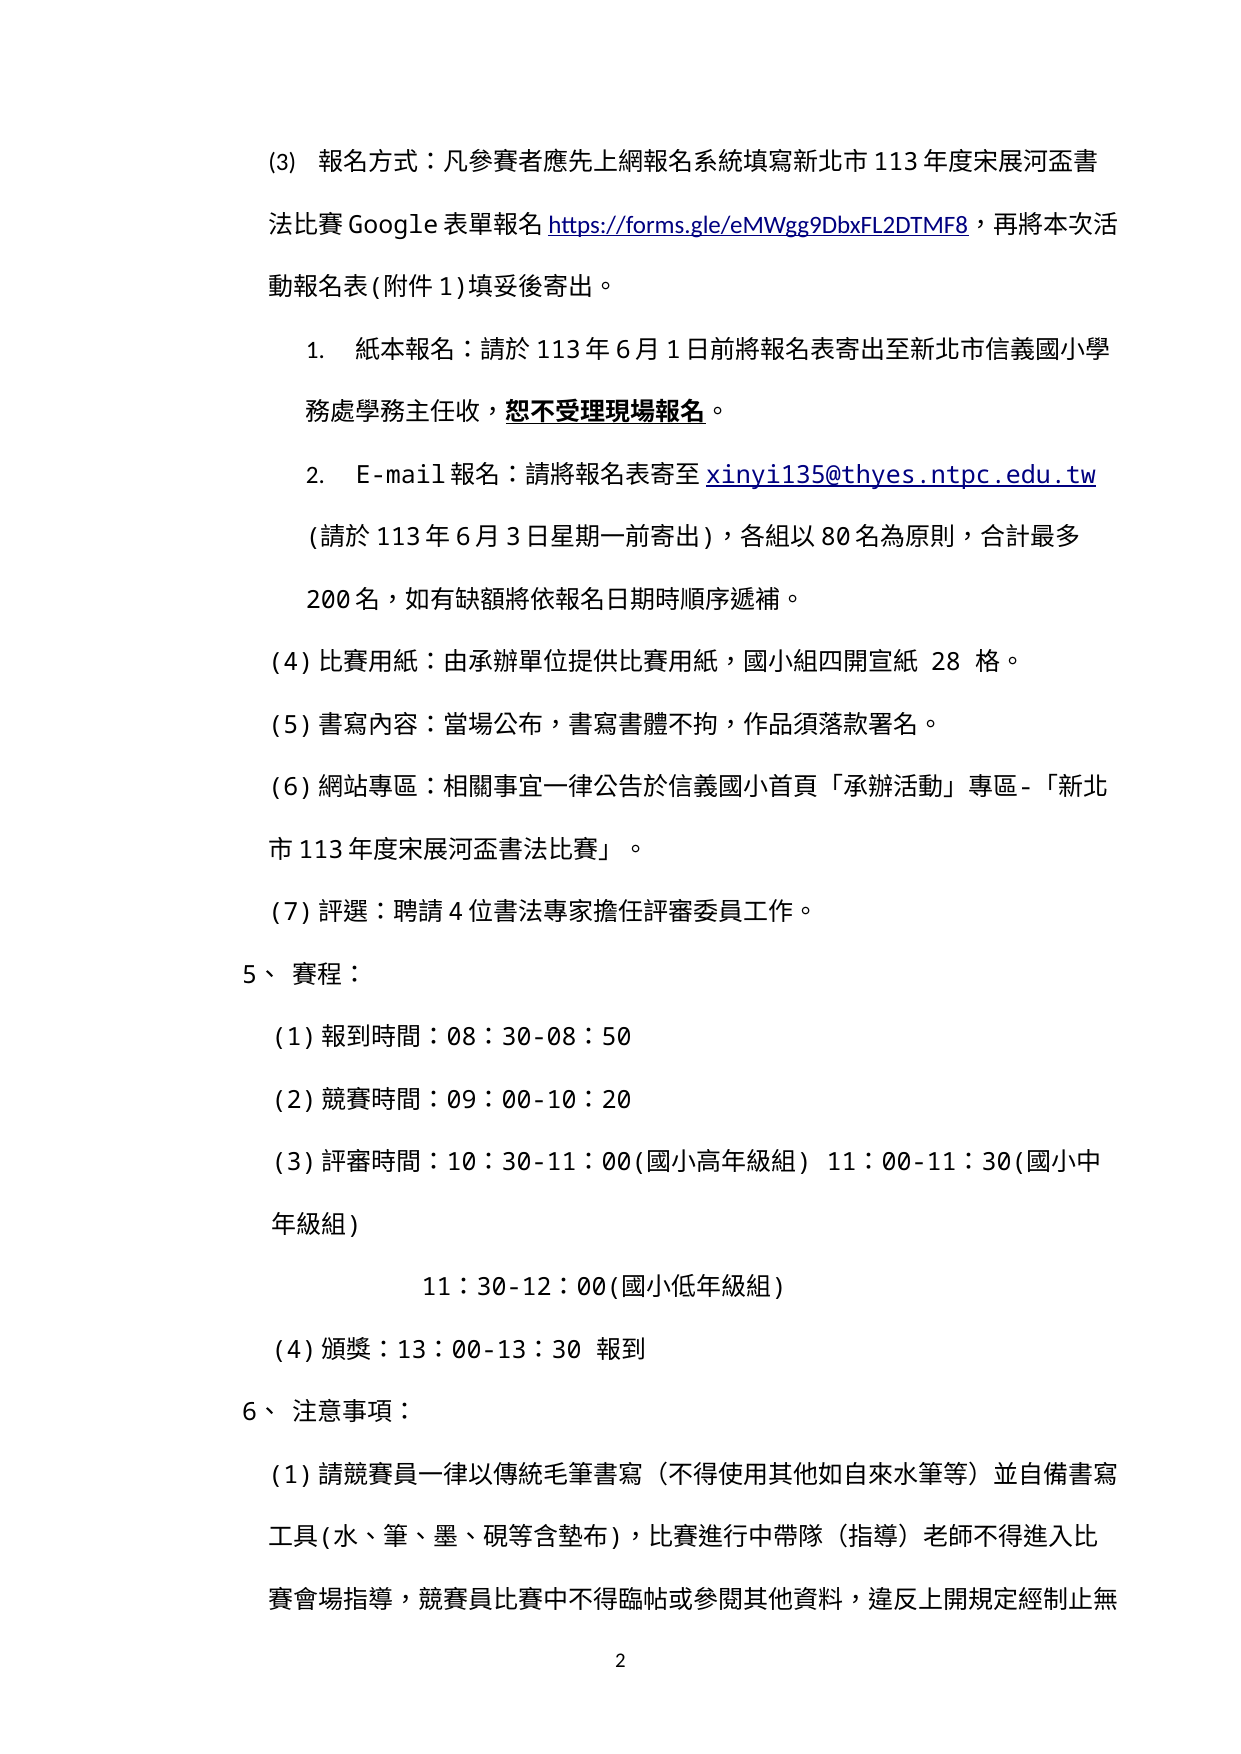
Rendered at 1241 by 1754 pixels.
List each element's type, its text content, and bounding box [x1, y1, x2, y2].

list 比賽用紙：由承辦單位提供比賽用紙，國小組四開宣紙 28 格。 [268, 618, 1122, 681]
list 競賽時間：09：00-10：20 [271, 1056, 1122, 1118]
list 報到時間：08：30-08：50 [271, 993, 1122, 1056]
list 書寫內容：當場公布，書寫書體不拘，作品須落款署名。 [268, 681, 1122, 743]
list 請競賽員一律以傳統毛筆書寫（不得使用其他如自來水筆等）並自備書寫工具(水、筆、墨、硯等含墊布)，比賽進行中帶隊（指導）老師不得進入比賽會場指導，競賽員比賽中不得臨帖或參閱其他資料，違反上開規定經制止無 [268, 1431, 1122, 1618]
list 網站專區：相關事宜一律公告於信義國小首頁「承辦活動」專區-「新北市113年度宋展河盃書法比賽」。 [268, 743, 1122, 868]
list 評選：聘請4位書法專家擔任評審委員工作。 [268, 868, 1122, 931]
text 11：30-12：00(國小低年級組) [271, 1243, 1122, 1306]
list 注意事項： [242, 1368, 1122, 1431]
list 評審時間：10：30-11：00(國小高年級組) 11：00-11：30(國小中年級組) [271, 1118, 1122, 1243]
list 紙本報名：請於113年6月1日前將報名表寄出至新北市信義國小學務處學務主任收，恕不受理現場報名。 [306, 306, 1122, 431]
list E-mail報名：請將報名表寄至xinyi135@thyes.ntpc.edu.tw (請於113年6月3日星期一前寄出)，各組以80名為原則，合計最多200名，如有缺額將依報名日期時順序遞補。 [306, 431, 1122, 618]
list 賽程： [242, 931, 1122, 993]
list 頒獎：13：00-13：30 報到 [271, 1306, 1122, 1368]
list 報名方式：凡參賽者應先上網報名系統填寫新北市113年度宋展河盃書法比賽Google表單報名https://forms.gle/eMWgg9DbxFL2DTMF8，再將本次活動報名表(附件1)填妥後寄出。 [268, 118, 1122, 306]
